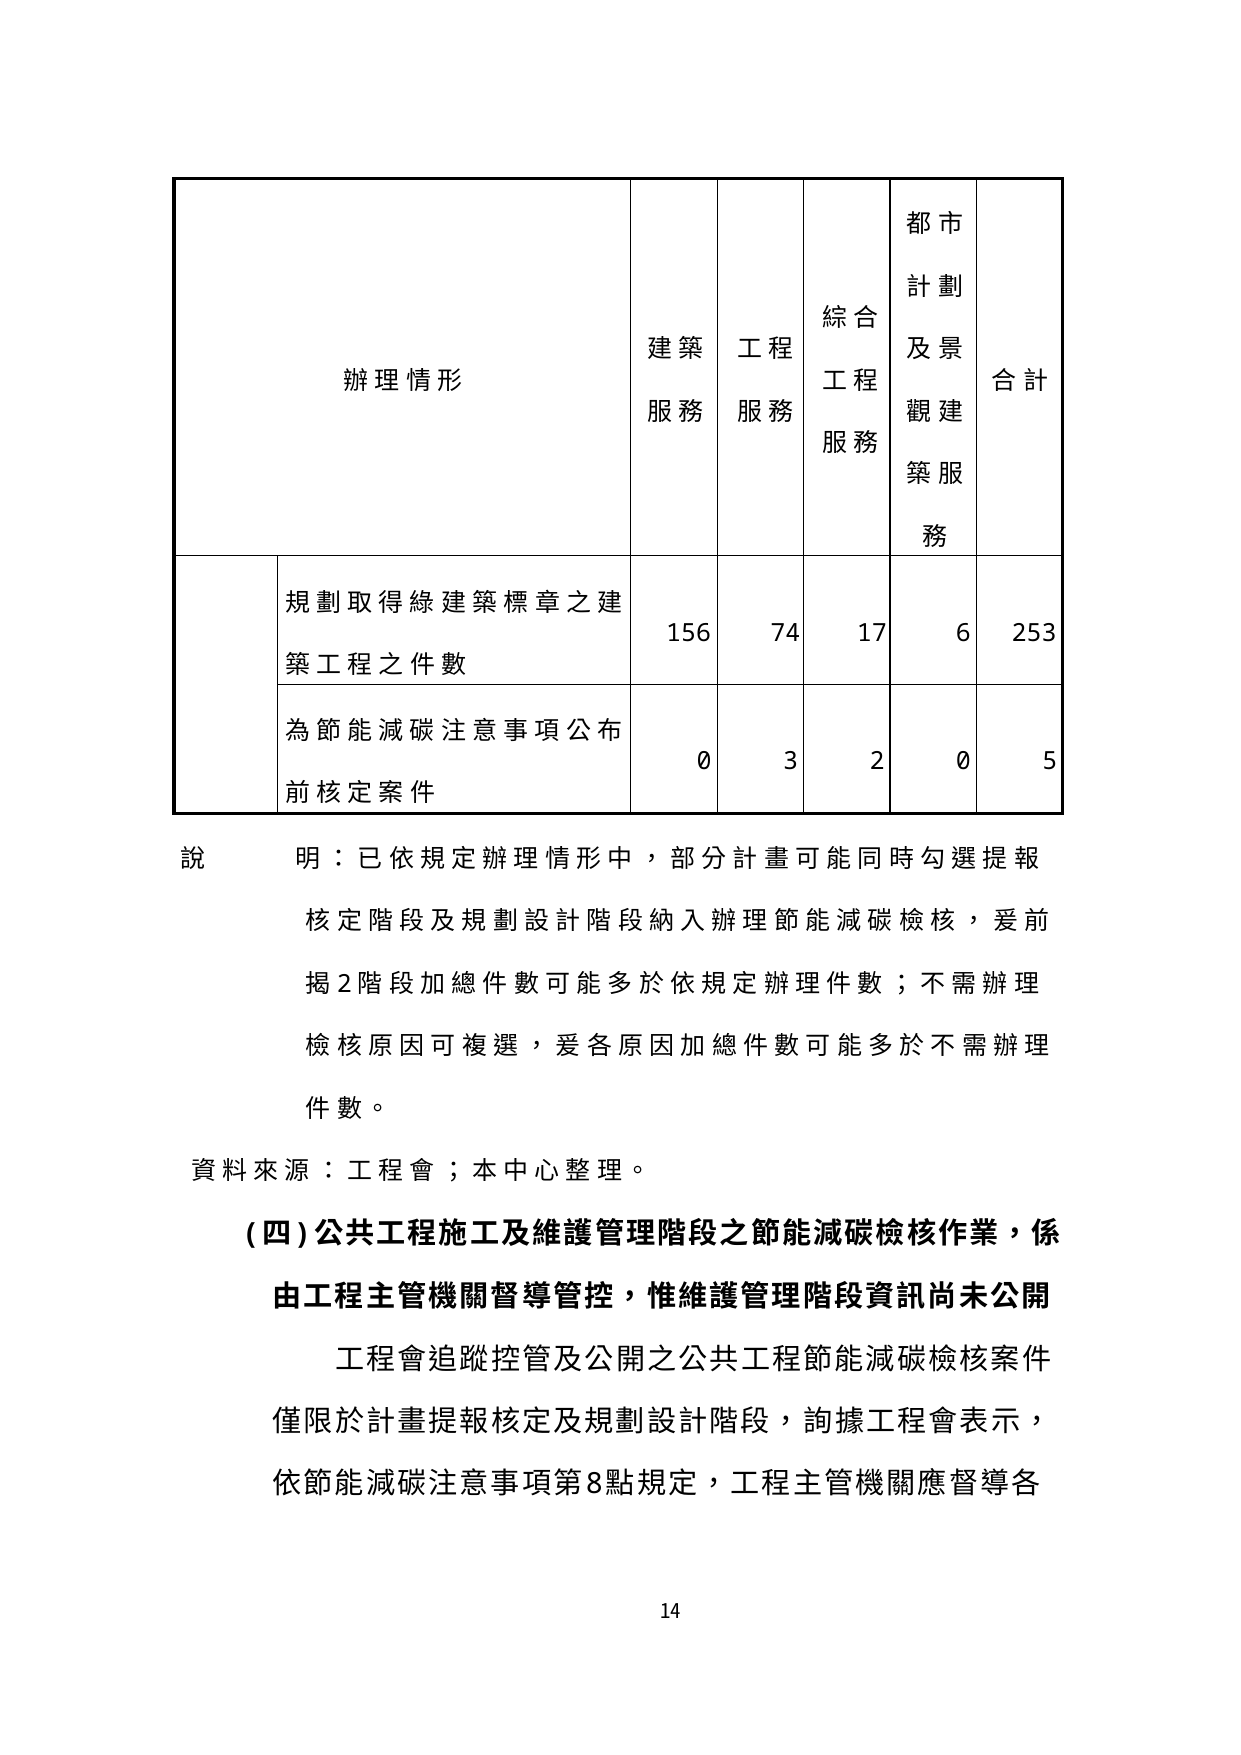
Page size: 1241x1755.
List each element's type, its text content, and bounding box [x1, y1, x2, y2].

table_cell 6 [891, 556, 976, 683]
text 資料來源：工程會；本中心整理。 [178, 1127, 1063, 1190]
table_header 合計 [977, 180, 1061, 555]
table_header 辦理情形 [176, 180, 630, 555]
table_header 建築 服務 [631, 180, 717, 555]
table_header 工程 服務 [718, 180, 803, 555]
table_header 都市計劃及景觀建築服務 [891, 180, 976, 555]
table_cell 規劃取得綠建築標章之建築工程之件數 [278, 556, 630, 683]
table_header 綜合工程服務 [804, 180, 889, 555]
text 說 明：已依規定辦理情形中，部分計畫可能同時勾選提報核定階段及規劃設計階段納入辦理節能減碳檢核，爰前揭2階段加總件數可能多於依規定辦理件數；不需辦理檢核原因可複選，爰各原因加總件數可能多於不需辦理件數。 [177, 815, 1063, 1127]
table_cell 156 [631, 556, 717, 683]
table_cell 為節能減碳注意事項公布前核定案件 [278, 685, 630, 812]
table_cell [176, 556, 277, 812]
table_cell 2 [804, 685, 889, 812]
table_cell 0 [891, 685, 976, 812]
table_cell 74 [718, 556, 803, 683]
table_cell 5 [977, 685, 1061, 812]
table_cell 0 [631, 685, 717, 812]
table_cell 17 [804, 556, 889, 683]
table_cell 253 [977, 556, 1061, 683]
text (四)公共工程施工及維護管理階段之節能減碳檢核作業，係由工程主管機關督導管控，惟維護管理階段資訊尚未公開 [236, 1190, 1063, 1315]
table_cell 3 [718, 685, 803, 812]
text 工程會追蹤控管及公開之公共工程節能減碳檢核案件僅限於計畫提報核定及規劃設計階段，詢據工程會表示，依節能減碳注意事項第8點規定，工程主管機關應督導各 [266, 1315, 1063, 1502]
